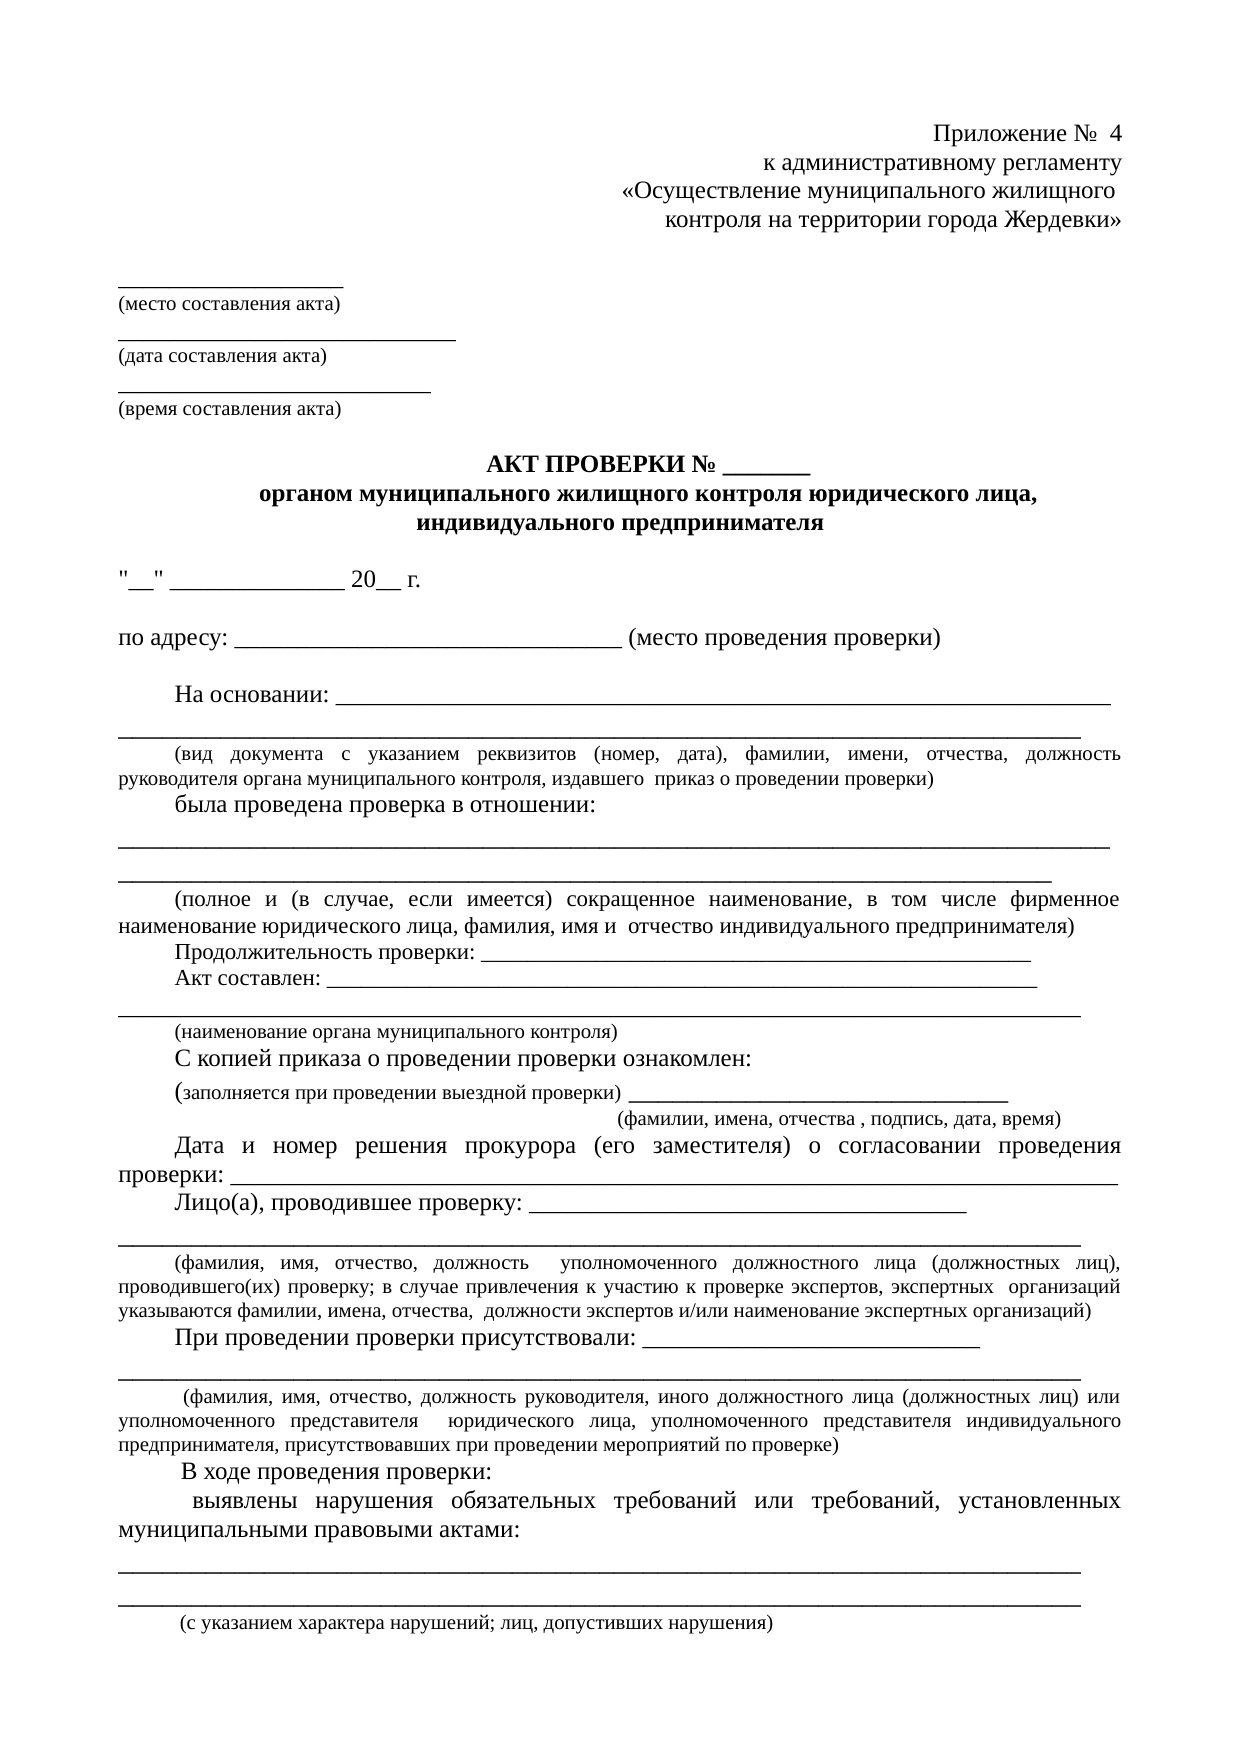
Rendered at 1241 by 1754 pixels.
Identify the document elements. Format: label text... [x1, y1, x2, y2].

text (место составления акта) [118, 291, 1122, 315]
text Акт составлен: ______________________________________________________________ [118, 964, 1122, 991]
text (фамилия, имя, отчество, должность руководителя, иного должностного лица (должностных лиц) или уполномоченного представителя юридического лица, уполномоченного представителя индивидуального предпринимателя, присутствовавших при проведении мероприятий по проверке) [118, 1384, 1122, 1456]
text Продолжительность проверки: ________________________________________________ [118, 938, 1122, 964]
text ____________________________________________________________________________________________________________________________________ [118, 818, 1122, 885]
text __________________________________________________________________ [118, 1351, 1122, 1384]
text С копией приказа о проведении проверки ознакомлен: [118, 1043, 1122, 1072]
text была проведена проверка в отношении: [118, 789, 1122, 818]
text (заполняется при проведении выездной проверки) __________________________ [118, 1072, 1122, 1106]
text __________________________________________________________________ [118, 1543, 1122, 1576]
text Приложение № 4 [118, 118, 1122, 147]
text (фамилии, имена, отчества , подпись, дата, время) [118, 1106, 1122, 1130]
text «Осуществление муниципального жилищного [118, 176, 1122, 204]
text выявлены нарушения обязательных требований или требований, установленных муниципальными правовыми актами: [118, 1485, 1122, 1543]
text "__" ______________ 20__ г. [118, 564, 1122, 593]
text (дата составления акта) [118, 343, 1122, 367]
text органом муниципального жилищного контроля юридического лица, индивидуального предпринимателя [118, 478, 1122, 535]
text ___________________________ [118, 315, 1122, 343]
text (вид документа с указанием реквизитов (номер, дата), фамилии, имени, отчества, должность руководителя органа муниципального контроля, издавшего приказ о проведении проверки) [118, 741, 1122, 789]
text АКТ ПРОВЕРКИ № _______ [118, 449, 1122, 478]
text В ходе проведения проверки: [118, 1456, 1122, 1485]
text __________________________________________________________________ [118, 708, 1122, 741]
text Лицо(а), проводившее проверку: ___________________________________ [118, 1187, 1122, 1216]
text (с указанием характера нарушений; лиц, допустивших нарушения) [118, 1610, 1122, 1634]
text При проведении проверки присутствовали: ___________________________ [118, 1322, 1122, 1351]
text (время составления акта) [118, 396, 1122, 420]
text контроля на территории города Жердевки» [118, 204, 1122, 233]
text __________________ [118, 262, 1122, 291]
text На основании: ______________________________________________________________ [118, 679, 1122, 708]
text _____________________________________________________________________________ [118, 991, 1122, 1019]
text (фамилия, имя, отчество, должность уполномоченного должностного лица (должностных лиц), проводившего(их) проверку; в случае привлечения к участию к проверке экспертов, экспертных организаций указываются фамилии, имена, отчества, должности экспертов и/или наименование экспертных организаций) [118, 1250, 1122, 1322]
text к административному регламенту [118, 147, 1122, 176]
text Дата и номер решения прокурора (его заместителя) о согласовании проведения проверки: _______________________________________________________________________ [118, 1130, 1122, 1187]
text _________________________ [118, 367, 1122, 396]
text (полное и (в случае, если имеется) сокращенное наименование, в том числе фирменное наименование юридического лица, фамилия, имя и отчество индивидуального предпринимателя) [118, 885, 1122, 938]
text (наименование органа муниципального контроля) [118, 1019, 1122, 1043]
text по адресу: _______________________________ (место проведения проверки) [118, 622, 1122, 650]
text __________________________________________________________________ [118, 1216, 1122, 1250]
text __________________________________________________________________ [118, 1576, 1122, 1610]
